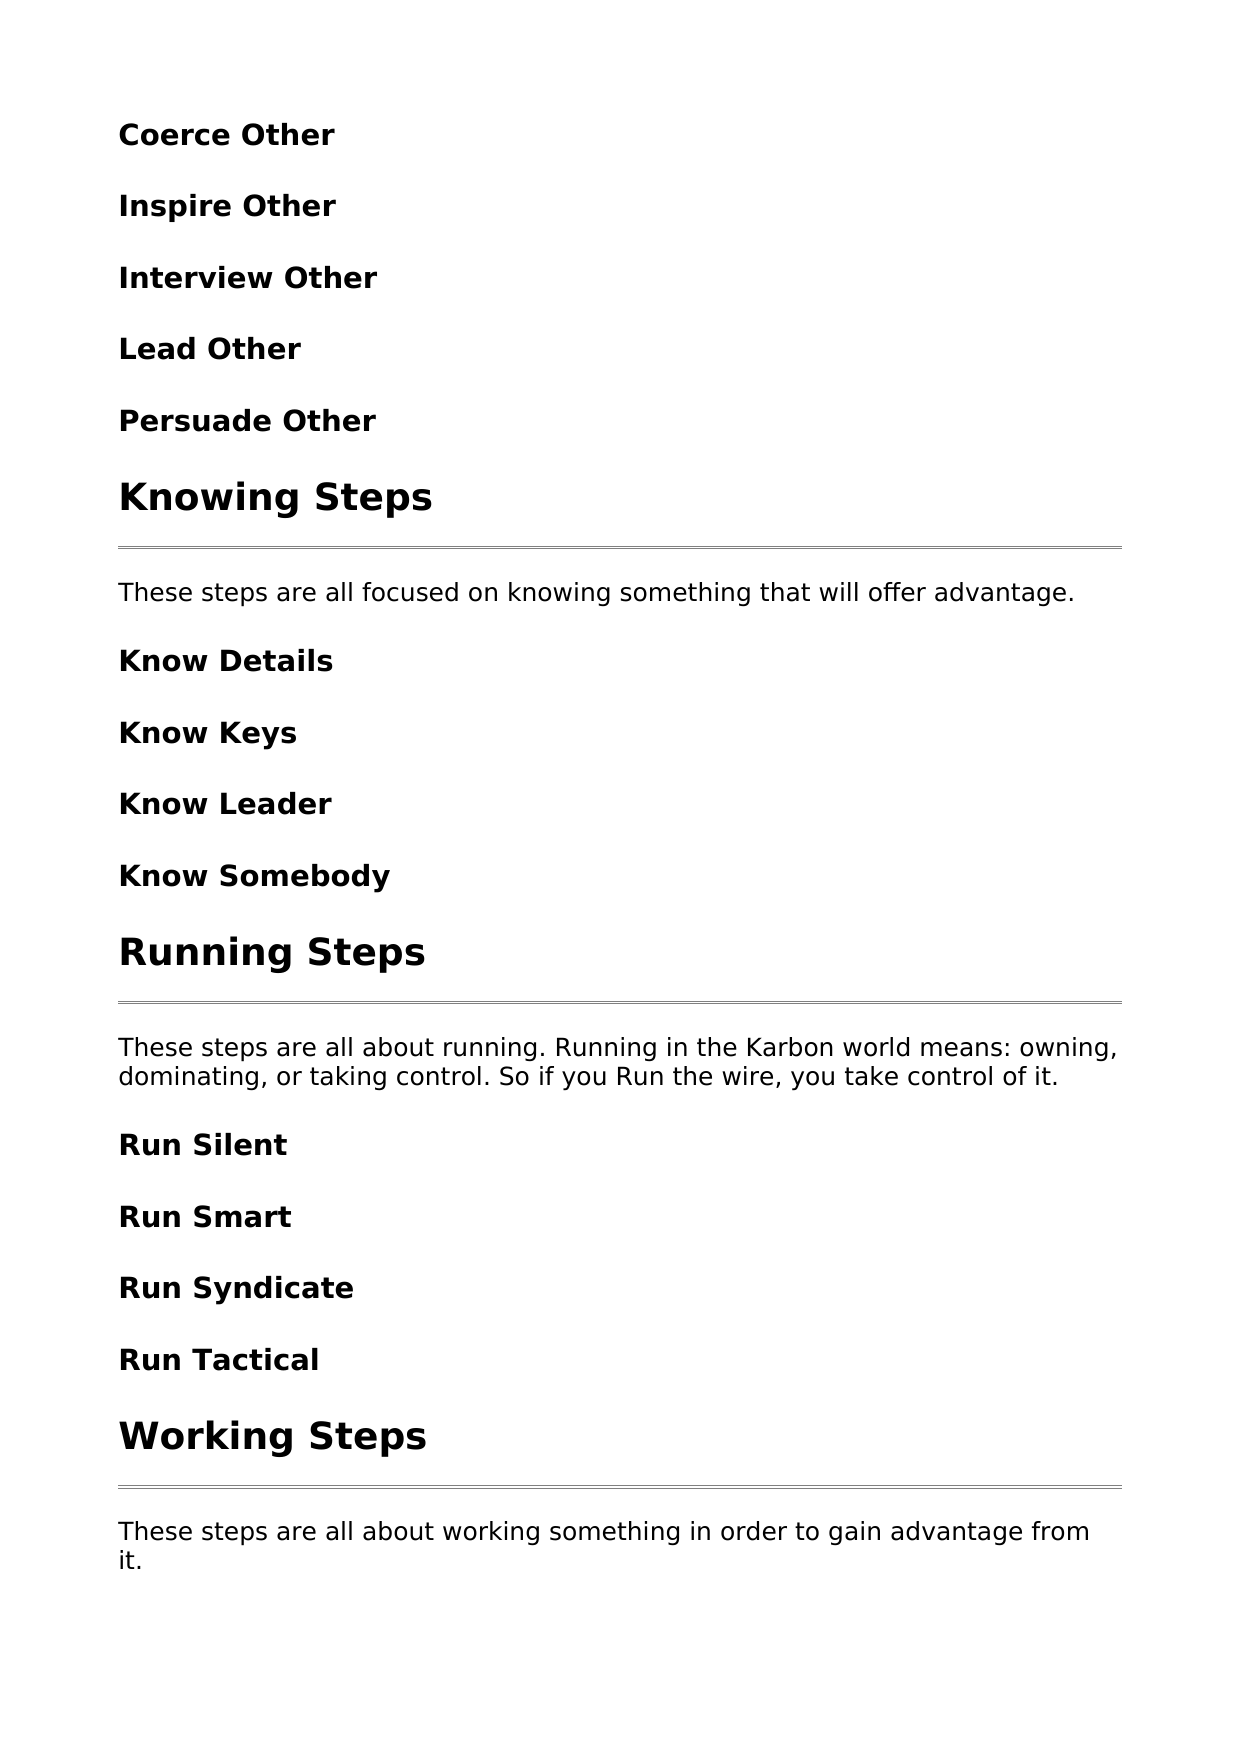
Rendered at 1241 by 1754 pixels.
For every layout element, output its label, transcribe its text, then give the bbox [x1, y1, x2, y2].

subtitle Knowing Steps [118, 475, 1122, 519]
subtitle Know Keys [118, 716, 1122, 750]
subtitle Know Leader [118, 787, 1122, 821]
subtitle Know Somebody [118, 859, 1122, 893]
subtitle Run Tactical [118, 1343, 1122, 1377]
subtitle Running Steps [118, 930, 1122, 974]
subtitle Coerce Other [118, 118, 1122, 152]
subtitle Persuade Other [118, 404, 1122, 438]
subtitle Know Details [118, 644, 1122, 678]
subtitle Interview Other [118, 261, 1122, 295]
subtitle Run Syndicate [118, 1272, 1122, 1306]
text These steps are all about working something in order to gain advantage from it. [118, 1517, 1122, 1575]
subtitle Inspire Other [118, 189, 1122, 223]
subtitle Lead Other [118, 332, 1122, 366]
subtitle Run Smart [118, 1200, 1122, 1234]
subtitle Run Silent [118, 1129, 1122, 1163]
text These steps are all about running. Running in the Karbon world means: owning, dominating, or taking control. So if you Run the wire, you take control of it. [118, 1033, 1122, 1091]
subtitle Working Steps [118, 1414, 1122, 1458]
text These steps are all focused on knowing something that will offer advantage. [118, 578, 1122, 607]
